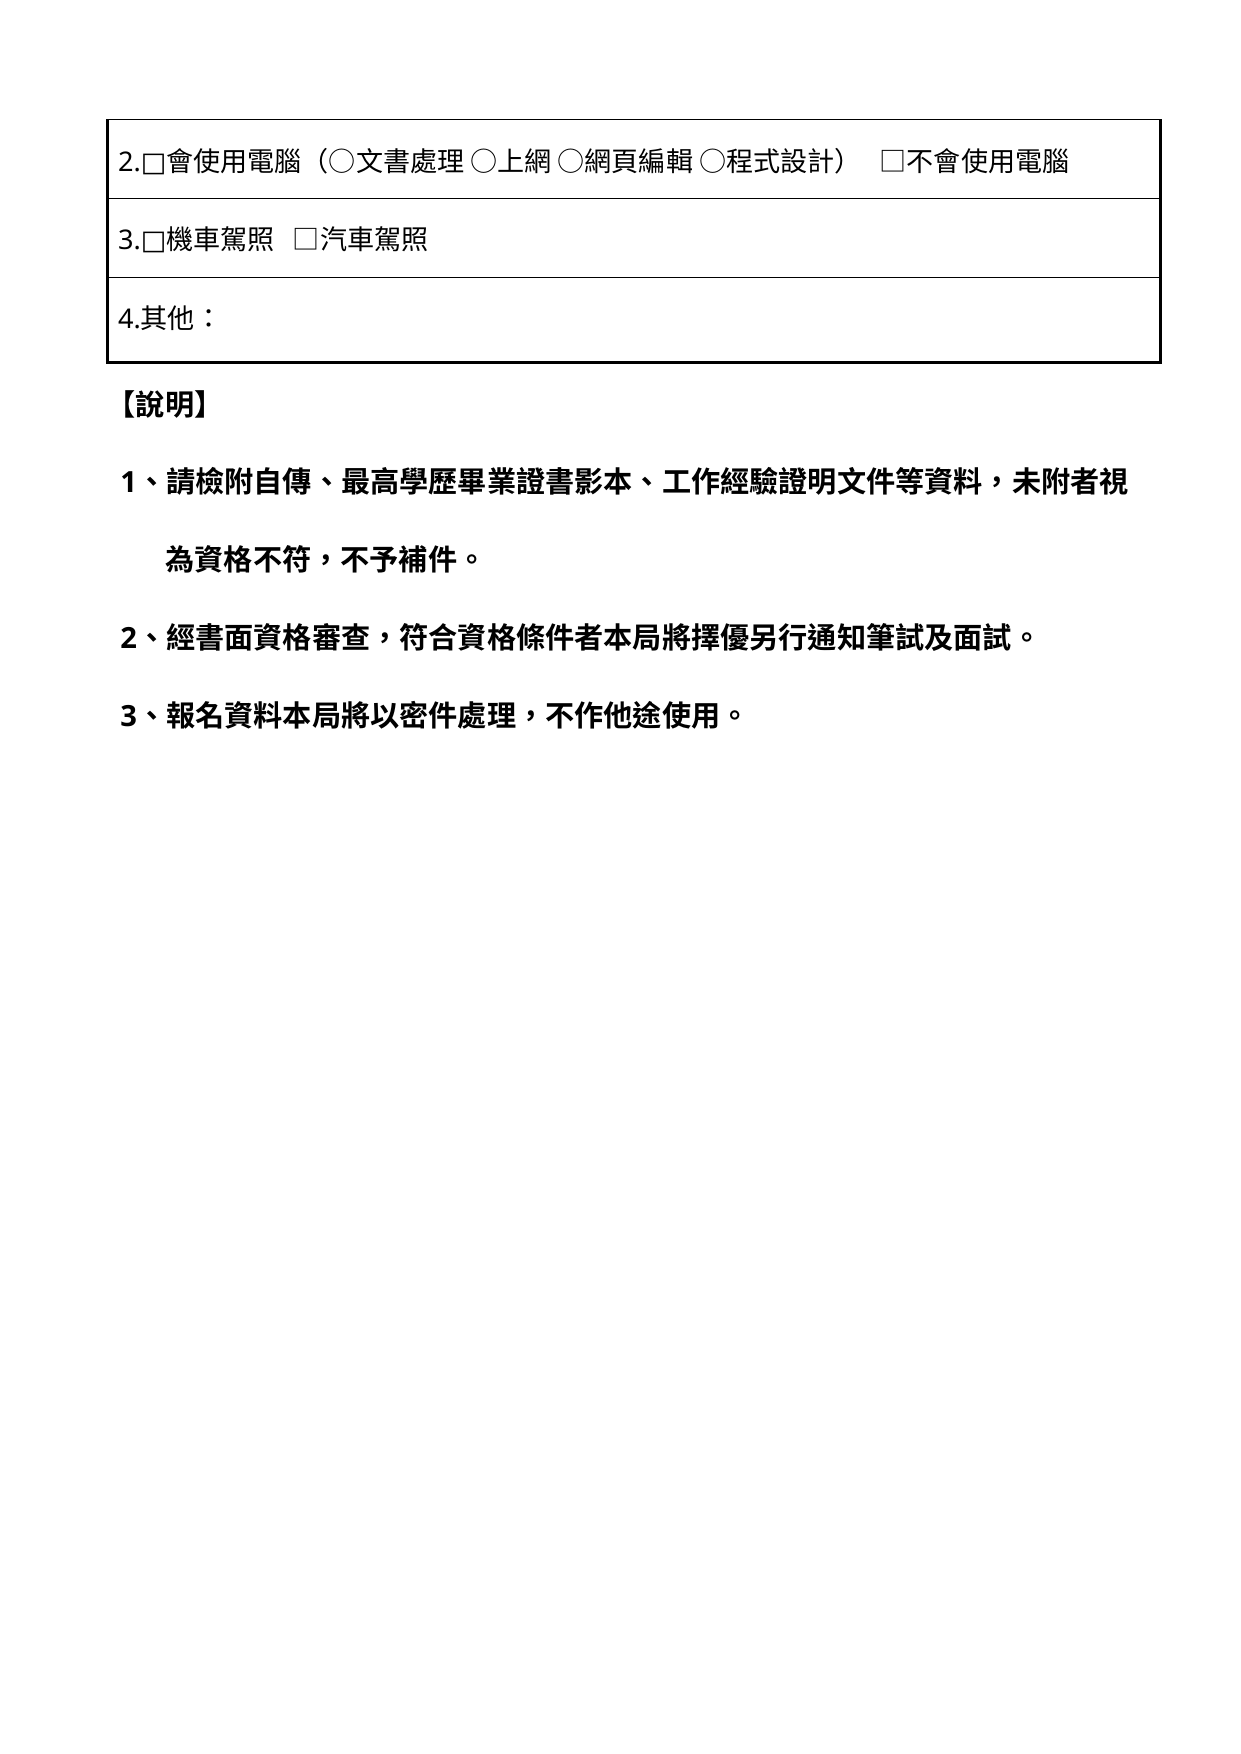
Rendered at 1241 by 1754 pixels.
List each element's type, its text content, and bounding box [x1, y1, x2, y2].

text 3、報名資料本局將以密件處理，不作他途使用。 [120, 674, 1134, 752]
table_cell 2.□會使用電腦（○文書處理 ○上網 ○網頁編輯 ○程式設計） □不會使用電腦 [109, 120, 1159, 198]
text 1、請檢附自傳、最高學歷畢業證書影本、工作經驗證明文件等資料，未附者視為資格不符，不予補件。 [120, 441, 1134, 597]
text 【說明】 [106, 364, 1134, 441]
text 2、經書面資格審查，符合資格條件者本局將擇優另行通知筆試及面試。 [120, 597, 1169, 674]
table_cell 3.□機車駕照 □汽車駕照 [109, 199, 1159, 277]
table_cell 4.其他： [109, 278, 1159, 361]
